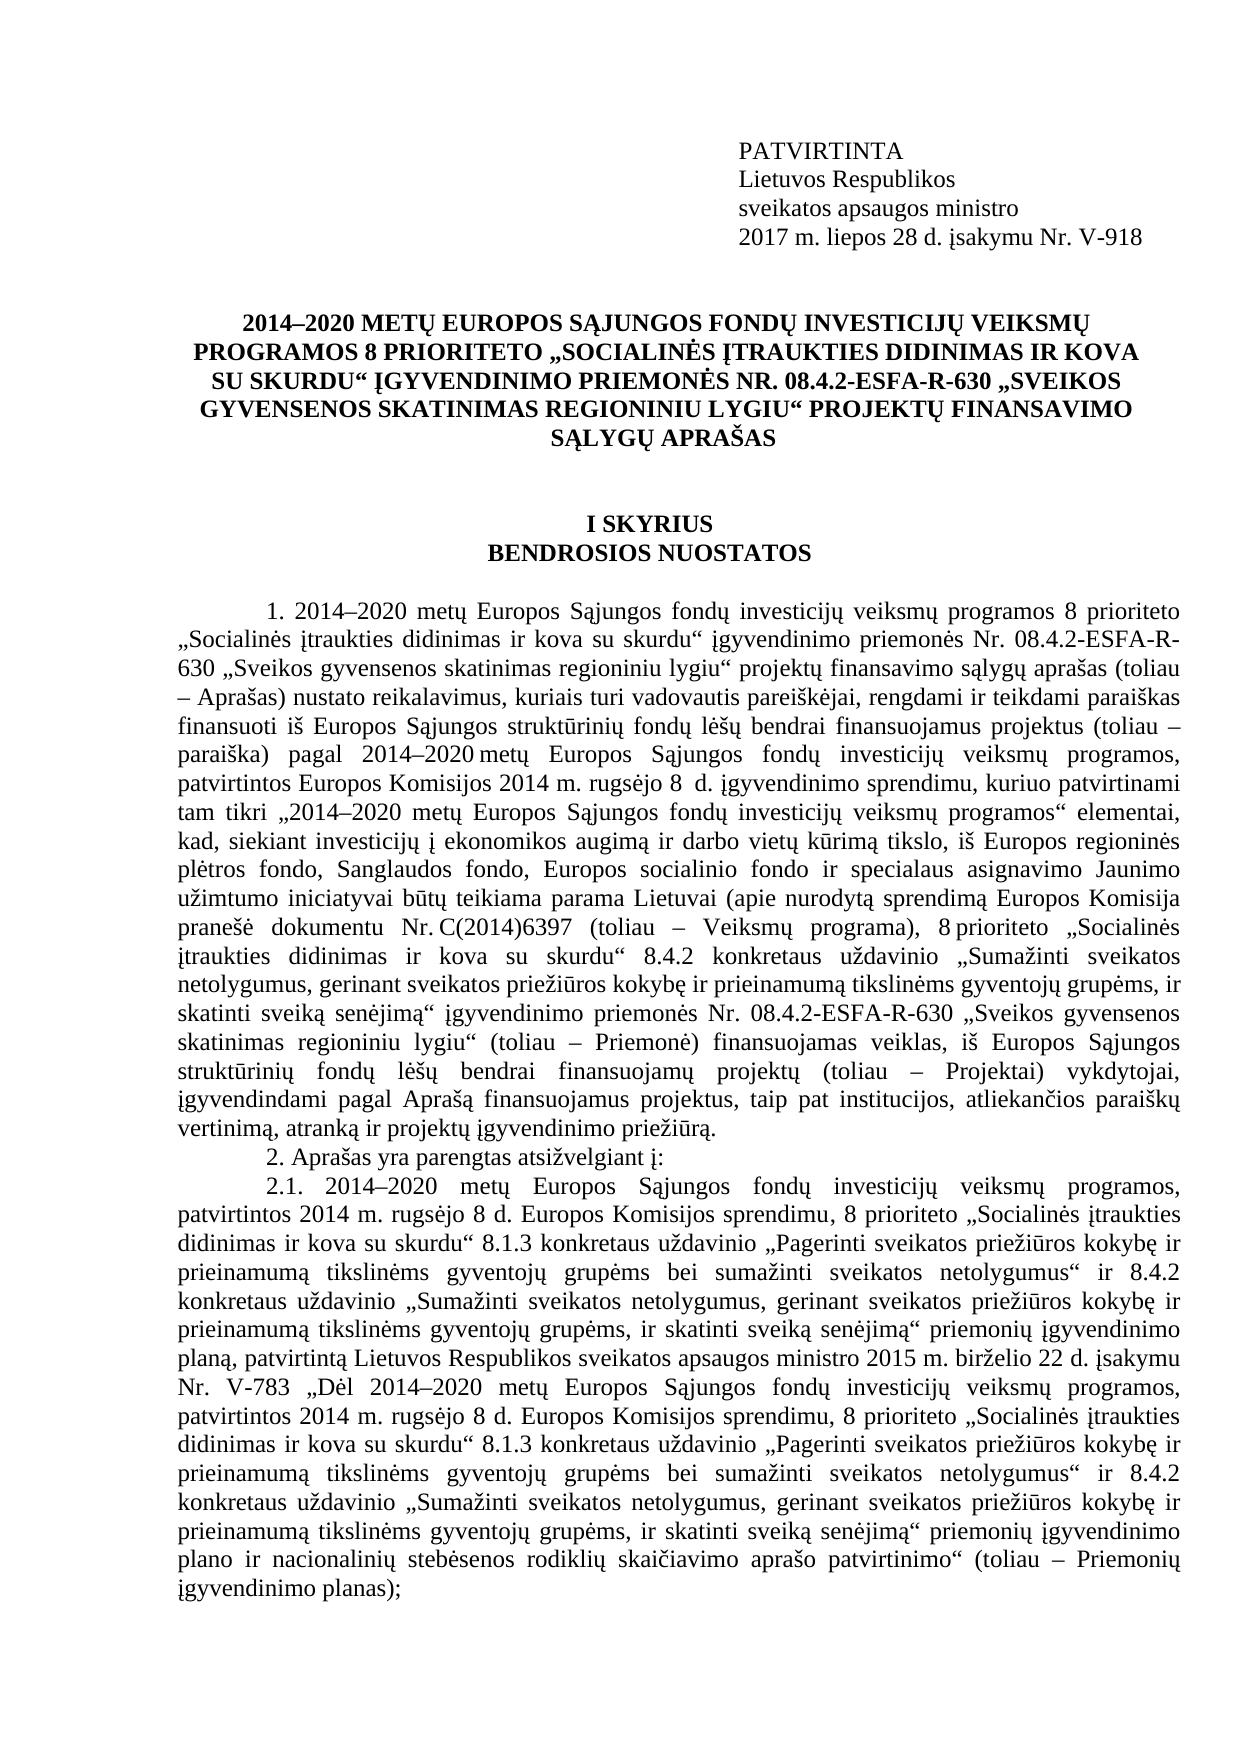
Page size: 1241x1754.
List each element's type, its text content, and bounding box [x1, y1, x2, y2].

text 2. Aprašas yra parengtas atsižvelgiant į: [177, 1142, 1181, 1171]
text BENDROSIOS NUOSTATOS [177, 538, 1122, 567]
text sveikatos apsaugos ministro 2017 m. liepos 28 d. įsakymu Nr. V-918 [738, 193, 1181, 251]
text 1. 2014–2020 metų Europos Sąjungos fondų investicijų veiksmų programos 8 prioriteto „Socialinės įtraukties didinimas ir kova su skurdu“ įgyvendinimo priemonės Nr. 08.4.2-ESFA-R-630 „Sveikos gyvensenos skatinimas regioniniu lygiu“ projektų finansavimo sąlygų aprašas (toliau – Aprašas) nustato reikalavimus, kuriais turi vadovautis pareiškėjai, rengdami ir teikdami paraiškas finansuoti iš Europos Sąjungos struktūrinių fondų lėšų bendrai finansuojamus projektus (toliau – paraiška) pagal 2014–2020 metų Europos Sąjungos fondų investicijų veiksmų programos, patvirtintos Europos Komisijos 2014 m. rugsėjo 8 d. įgyvendinimo sprendimu, kuriuo patvirtinami tam tikri „2014–2020 metų Europos Sąjungos fondų investicijų veiksmų programos“ elementai, kad, siekiant investicijų į ekonomikos augimą ir darbo vietų kūrimą tikslo, iš Europos regioninės plėtros fondo, Sanglaudos fondo, Europos socialinio fondo ir specialaus asignavimo Jaunimo užimtumo iniciatyvai būtų teikiama parama Lietuvai (apie nurodytą sprendimą Europos Komisija pranešė dokumentu Nr. C(2014)6397 (toliau – Veiksmų programa), 8 prioriteto „Socialinės įtraukties didinimas ir kova su skurdu“ 8.4.2 konkretaus uždavinio „Sumažinti sveikatos netolygumus, gerinant sveikatos priežiūros kokybę ir prieinamumą tikslinėms gyventojų grupėms, ir skatinti sveiką senėjimą“ įgyvendinimo priemonės Nr. 08.4.2-ESFA-R-630 „Sveikos gyvensenos skatinimas regioniniu lygiu“ (toliau – Priemonė) finansuojamas veiklas, iš Europos Sąjungos struktūrinių fondų lėšų bendrai finansuojamų projektų (toliau – Projektai) vykdytojai, įgyvendindami pagal Aprašą finansuojamus projektus, taip pat institucijos, atliekančios paraiškų vertinimą, atranką ir projektų įgyvendinimo priežiūrą. [177, 596, 1181, 1142]
text PATVIRTINTA Lietuvos Respublikos [738, 136, 1181, 193]
text I SKYRIUS [177, 509, 1122, 538]
text 2014–2020 METŲ EUROPOS SĄJUNGOS FONDŲ INVESTICIJŲ VEIKSMŲ PROGRAMOS 8 PRIORITETO „SOCIALINĖS ĮTRAUKTIES DIDINIMAS IR KOVA SU SKURDU“ ĮGYVENDINIMO PRIEMONĖS NR. 08.4.2-ESFA-R-630 „SVEIKOS GYVENSENOS SKATINIMAS REGIONINIU LYGIU“ PROJEKTŲ FINANSAVIMO SĄLYGŲ APRAŠAS [177, 308, 1156, 452]
text 2.1. 2014–2020 metų Europos Sąjungos fondų investicijų veiksmų programos, patvirtintos 2014 m. rugsėjo 8 d. Europos Komisijos sprendimu, 8 prioriteto „Socialinės įtraukties didinimas ir kova su skurdu“ 8.1.3 konkretaus uždavinio „Pagerinti sveikatos priežiūros kokybę ir prieinamumą tikslinėms gyventojų grupėms bei sumažinti sveikatos netolygumus“ ir 8.4.2 konkretaus uždavinio „Sumažinti sveikatos netolygumus, gerinant sveikatos priežiūros kokybę ir prieinamumą tikslinėms gyventojų grupėms, ir skatinti sveiką senėjimą“ priemonių įgyvendinimo planą, patvirtintą Lietuvos Respublikos sveikatos apsaugos ministro 2015 m. birželio 22 d. įsakymu Nr. V-783 „Dėl 2014–2020 metų Europos Sąjungos fondų investicijų veiksmų programos, patvirtintos 2014 m. rugsėjo 8 d. Europos Komisijos sprendimu, 8 prioriteto „Socialinės įtraukties didinimas ir kova su skurdu“ 8.1.3 konkretaus uždavinio „Pagerinti sveikatos priežiūros kokybę ir prieinamumą tikslinėms gyventojų grupėms bei sumažinti sveikatos netolygumus“ ir 8.4.2 konkretaus uždavinio „Sumažinti sveikatos netolygumus, gerinant sveikatos priežiūros kokybę ir prieinamumą tikslinėms gyventojų grupėms, ir skatinti sveiką senėjimą“ priemonių įgyvendinimo plano ir nacionalinių stebėsenos rodiklių skaičiavimo aprašo patvirtinimo“ (toliau – Priemonių įgyvendinimo planas); [177, 1171, 1181, 1602]
